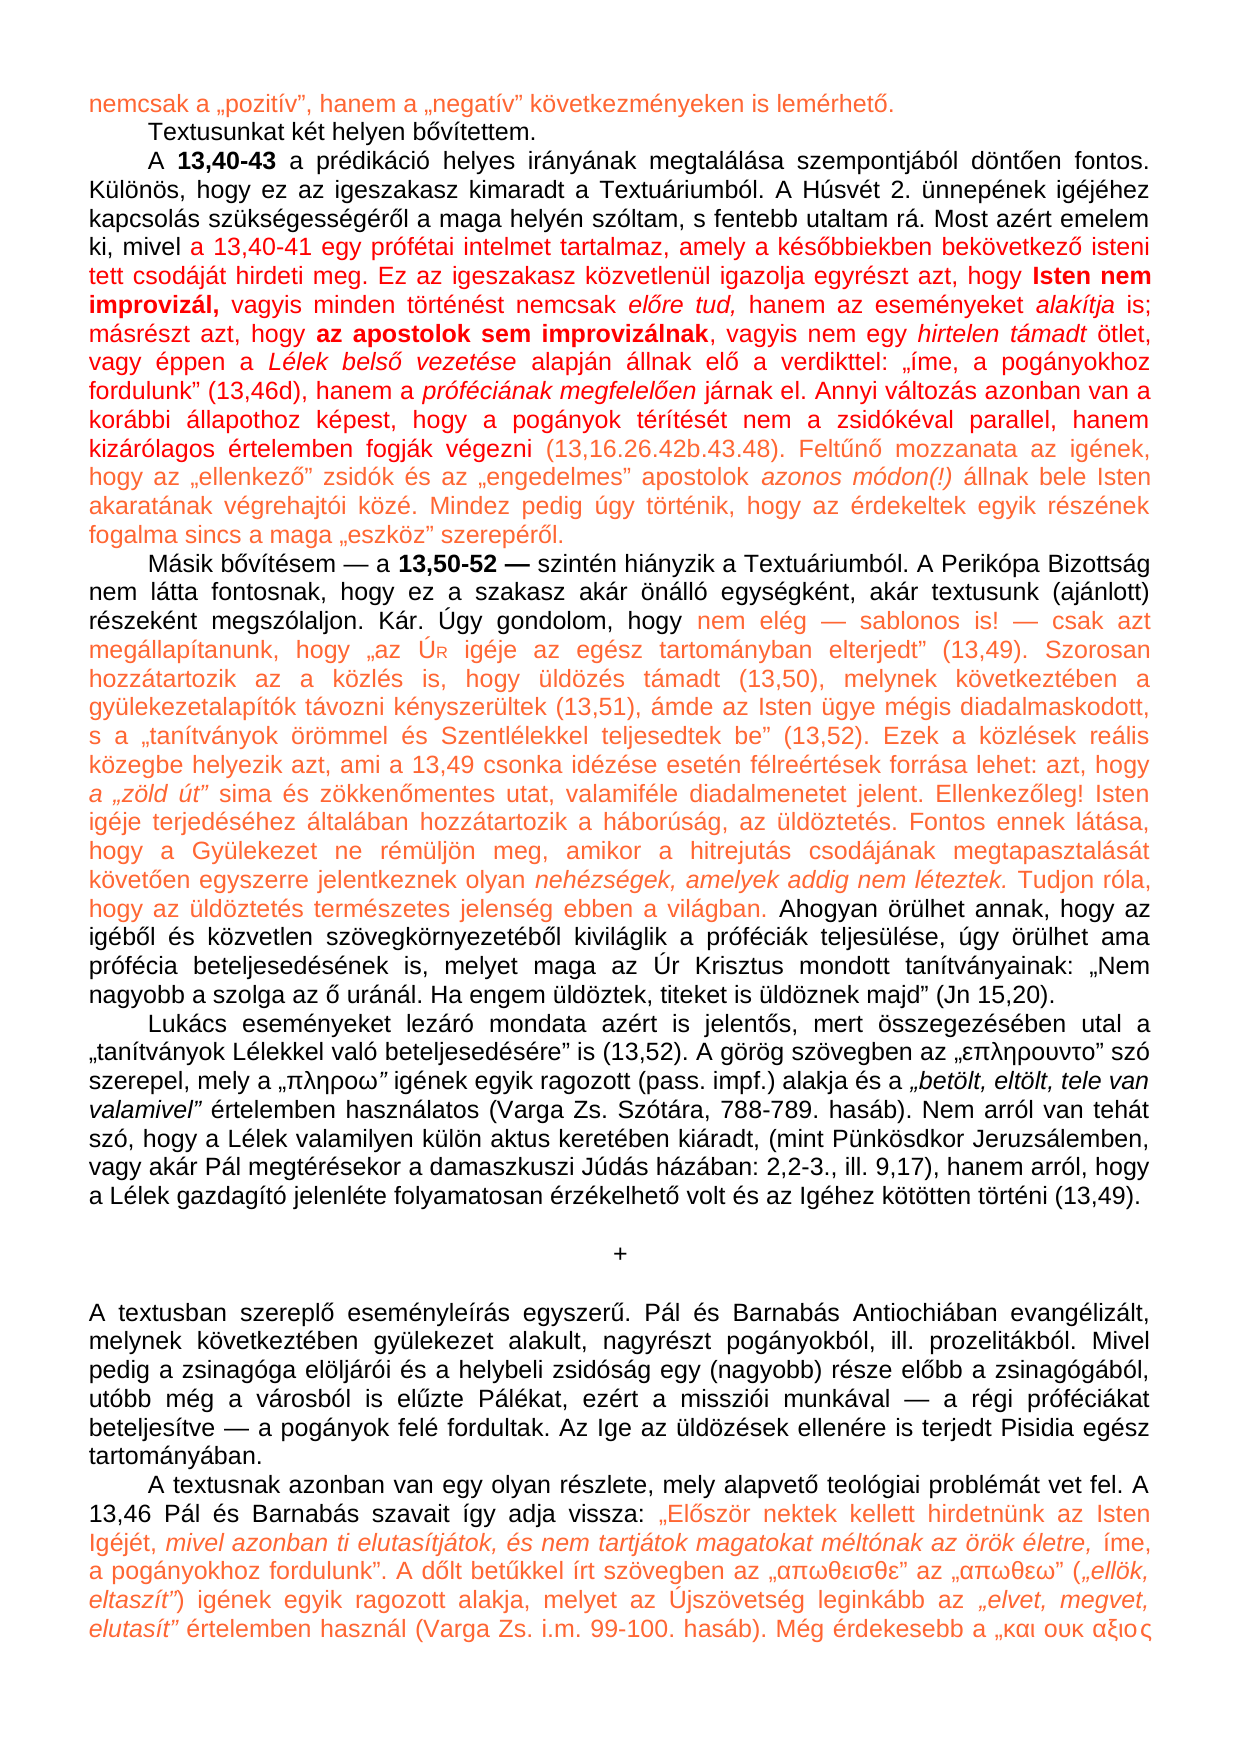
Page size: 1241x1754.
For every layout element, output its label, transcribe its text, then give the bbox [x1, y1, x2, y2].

text Textusunkat két helyen bővítettem. [88, 117, 1152, 146]
text + [88, 1239, 1152, 1268]
text Lukács eseményeket lezáró mondata azért is jelentős, mert összegezésében utal a „tanítványok Lélekkel való beteljesedésére” is (13,52). A görög szövegben az „επληρουντο” szó szerepel, mely a „πληροω” igének egyik ragozott (pass. impf.) alakja és a „betölt, eltölt, tele van valamivel” értelemben használatos (Varga Zs. Szótára, 788-789. hasáb). Nem arról van tehát szó, hogy a Lélek valamilyen külön aktus keretében kiáradt, (mint Pünkösdkor Jeruzsálemben, vagy akár Pál megtérésekor a damaszkuszi Júdás házában: 2,2-3., ill. 9,17), hanem arról, hogy a Lélek gazdagító jelenléte folyamatosan érzékelhető volt és az Igéhez kötötten történi (13,49). [88, 1008, 1152, 1210]
text nemcsak a „pozitív”, hanem a „negatív” következményeken is lemérhető. [88, 88, 1152, 117]
text Másik bővítésem ― a 13,50-52 ― szintén hiányzik a Textuáriumból. A Perikópa Bizottság nem látta fontosnak, hogy ez a szakasz akár önálló egységként, akár textusunk (ajánlott) részeként megszólaljon. Kár. Úgy gondolom, hogy nem elég ― sablonos is! ― csak azt megállapítanunk, hogy „az Úr igéje az egész tartományban elterjedt” (13,49). Szorosan hozzátartozik az a közlés is, hogy üldözés támadt (13,50), melynek következtében a gyülekezetalapítók távozni kényszerültek (13,51), ámde az Isten ügye mégis diadalmaskodott, s a „tanítványok örömmel és Szentlélekkel teljesedtek be” (13,52). Ezek a közlések reális közegbe helyezik azt, ami a 13,49 csonka idézése esetén félreértések forrása lehet: azt, hogy a „zöld út” sima és zökkenőmentes utat, valamiféle diadalmenetet jelent. Ellenkezőleg! Isten igéje terjedéséhez általában hozzátartozik a háborúság, az üldöztetés. Fontos ennek látása, hogy a Gyülekezet ne rémüljön meg, amikor a hitrejutás csodájának megtapasztalását követően egyszerre jelentkeznek olyan nehézségek, amelyek addig nem léteztek. Tudjon róla, hogy az üldöztetés természetes jelenség ebben a világban. Ahogyan örülhet annak, hogy az igéből és közvetlen szövegkörnyezetéből kiviláglik a próféciák teljesülése, úgy örülhet ama prófécia beteljesedésének is, melyet maga az Úr Krisztus mondott tanítványainak: „Nem nagyobb a szolga az ő uránál. Ha engem üldöztek, titeket is üldöznek majd” (Jn 15,20). [88, 548, 1152, 1008]
text A 13,40-43 a prédikáció helyes irányának megtalálása szempontjából döntően fontos. Különös, hogy ez az igeszakasz kimaradt a Textuáriumból. A Húsvét 2. ünnepének igéjéhez kapcsolás szükségességéről a maga helyén szóltam, s fentebb utaltam rá. Most azért emelem ki, mivel a 13,40-41 egy prófétai intelmet tartalmaz, amely a későbbiekben bekövetkező isteni tett csodáját hirdeti meg. Ez az igeszakasz közvetlenül igazolja egyrészt azt, hogy Isten nem improvizál, vagyis minden történést nemcsak előre tud, hanem az eseményeket alakítja is; másrészt azt, hogy az apostolok sem improvizálnak, vagyis nem egy hirtelen támadt ötlet, vagy éppen a Lélek belső vezetése alapján állnak elő a verdikttel: „íme, a pogányokhoz fordulunk” (13,46d), hanem a próféciának megfelelően járnak el. Annyi változás azonban van a korábbi állapothoz képest, hogy a pogányok térítését nem a zsidókéval parallel, hanem kizárólagos értelemben fogják végezni (13,16.26.42b.43.48). Feltűnő mozzanata az igének, hogy az „ellenkező” zsidók és az „engedelmes” apostolok azonos módon(!) állnak bele Isten akaratának végrehajtói közé. Mindez pedig úgy történik, hogy az érdekeltek egyik részének fogalma sincs a maga „eszköz” szerepéről. [88, 146, 1152, 548]
text A textusnak azonban van egy olyan részlete, mely alapvető teológiai problémát vet fel. A 13,46 Pál és Barnabás szavait így adja vissza: „Először nektek kellett hirdetnünk az Isten Igéjét, mivel azonban ti elutasítjátok, és nem tartjátok magatokat méltónak az örök életre, íme, a pogányokhoz fordulunk”. A dőlt betűkkel írt szövegben az „απωθεισθε” az „απωθεω” („ellök, eltaszít”) igének egyik ragozott alakja, melyet az Újszövetség leginkább az „elvet, megvet, elutasít” értelemben használ (Varga Zs. i.m. 99-100. hasáb). Még érdekesebb a „και ουκ αξιος [88, 1470, 1152, 1642]
text A textusban szereplő eseményleírás egyszerű. Pál és Barnabás Antiochiában evangélizált, melynek következtében gyülekezet alakult, nagyrészt pogányokból, ill. prozelitákból. Mivel pedig a zsinagóga elöljárói és a helybeli zsidóság egy (nagyobb) része előbb a zsinagógából, utóbb még a városból is elűzte Pálékat, ezért a missziói munkával ― a régi próféciákat beteljesítve ― a pogányok felé fordultak. Az Ige az üldözések ellenére is terjedt Pisidia egész tartományában. [88, 1297, 1152, 1470]
